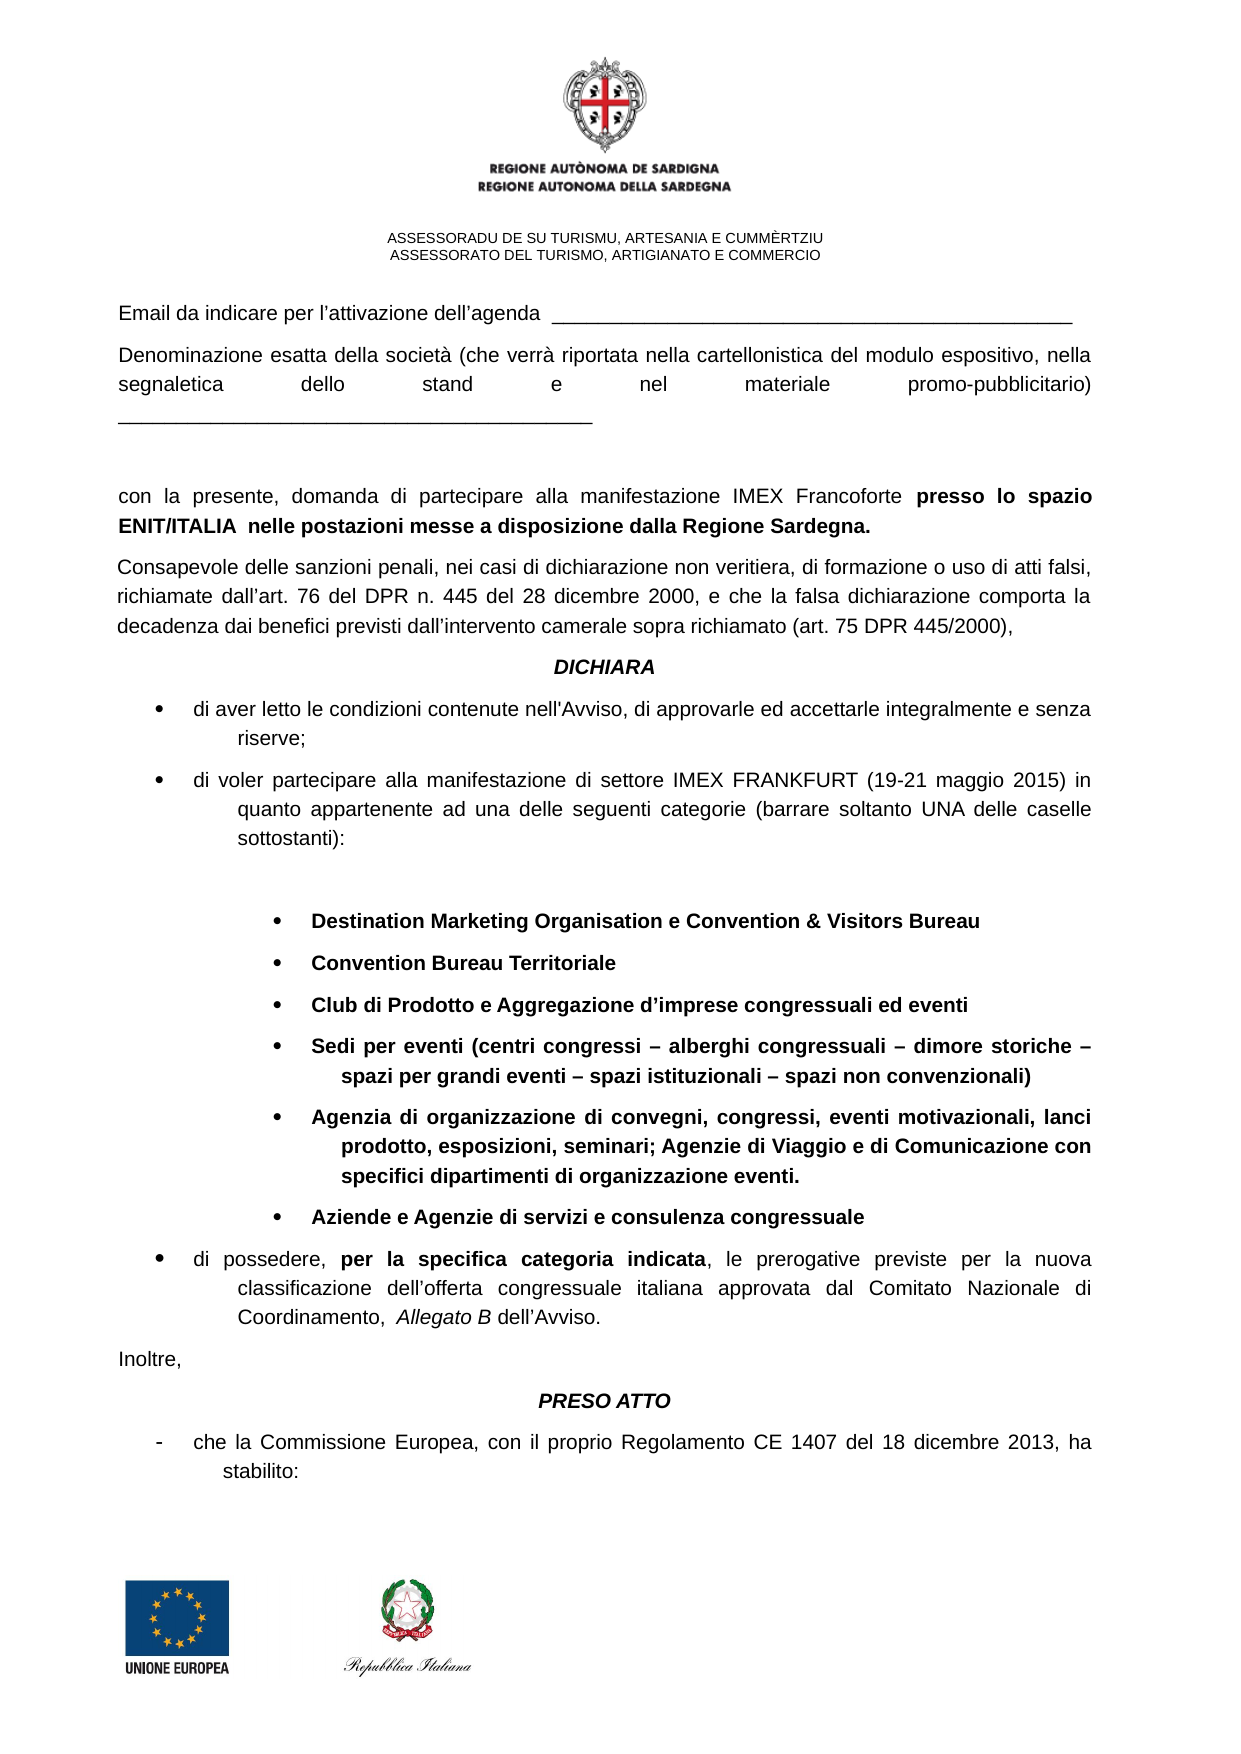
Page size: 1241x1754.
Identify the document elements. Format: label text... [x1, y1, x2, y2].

list di possedere, per la specifica categoria indicata, le prerogative previste per la nuova classificazione dell’offerta congressuale italiana approvata dal Comitato Nazionale di Coordinamento, Allegato B dell’Avviso. [156, 1243, 1093, 1331]
list Agenzia di organizzazione di convegni, congressi, eventi motivazionali, lanci prodotto, esposizioni, seminari; Agenzie di Viaggio e di Comunicazione con specifici dipartimenti di organizzazione eventi. [274, 1101, 1093, 1189]
text DICHIARA [118, 651, 1093, 681]
text PRESO ATTO [118, 1385, 1093, 1414]
list Destination Marketing Organisation e Convention & Visitors Bureau [274, 906, 1093, 935]
list che la Commissione Europea, con il proprio Regolamento CE 1407 del 18 dicembre 2013, ha stabilito: [156, 1426, 1093, 1485]
list di voler partecipare alla manifestazione di settore IMEX FRANKFURT (19-21 maggio 2015) in quanto appartenente ad una delle seguenti categorie (barrare soltanto UNA delle caselle sottostanti): [156, 764, 1093, 851]
text con la presente, domanda di partecipare alla manifestazione IMEX Francoforte presso lo spazio ENIT/ITALIA nelle postazioni messe a disposizione dalla Regione Sardegna. [118, 481, 1093, 539]
list Sedi per eventi (centri congressi – alberghi congressuali – dimore storiche – spazi per grandi eventi – spazi istituzionali – spazi non convenzionali) [274, 1031, 1093, 1089]
text Email da indicare per l’attivazione dell’agenda _____________________________________________ [118, 297, 1093, 326]
text Inoltre, [118, 1343, 1093, 1372]
list Club di Prodotto e Aggregazione d’imprese congressuali ed eventi [274, 989, 1093, 1018]
text Consapevole delle sanzioni penali, nei casi di dichiarazione non veritiera, di formazione o uso di atti falsi, richiamate dall’art. 76 del DPR n. 445 del 28 dicembre 2000, e che la falsa dichiarazione comporta la decadenza dai benefici previsti dall’intervento camerale sopra richiamato (art. 75 DPR 445/2000), [117, 551, 1093, 639]
text Denominazione esatta della società (che verrà riportata nella cartellonistica del modulo espositivo, nella segnaletica dello stand e nel materiale promo-pubblicitario) _________________________________________ [118, 339, 1093, 426]
list Aziende e Agenzie di servizi e consulenza congressuale [274, 1201, 1093, 1231]
list di aver letto le condizioni contenute nell'Avviso, di approvarle ed accettarle integralmente e senza riserve; [156, 693, 1093, 751]
list Convention Bureau Territoriale [274, 947, 1093, 976]
